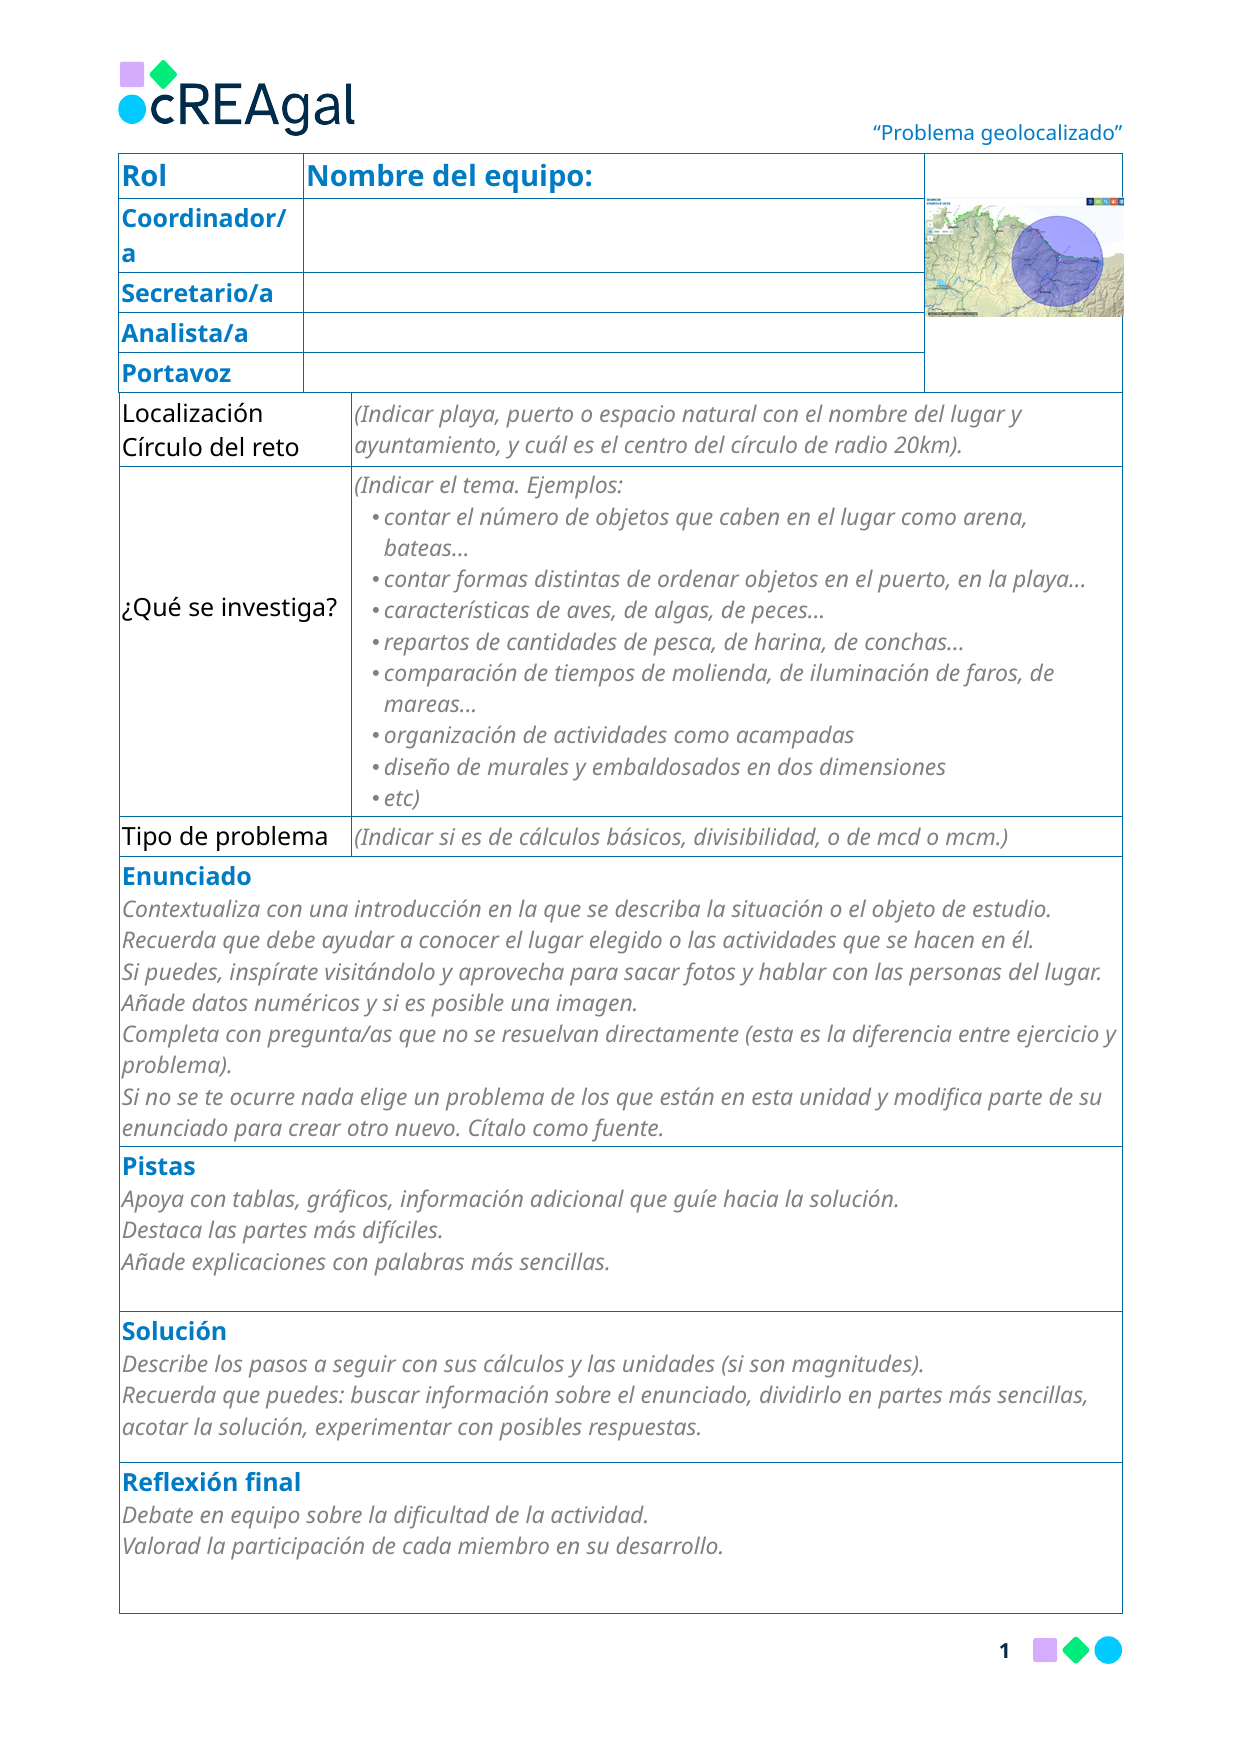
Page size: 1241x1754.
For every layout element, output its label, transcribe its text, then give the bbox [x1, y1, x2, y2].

table_cell Reflexión final Debate en equipo sobre la dificultad de la actividad. Valorad la participación de cada miembro en su desarrollo. [120, 1463, 1122, 1613]
table_header (Indicar playa, puerto o espacio natural con el nombre del lugar y ayuntamiento, y cuál es el centro del círculo de radio 20km). [352, 393, 1122, 466]
picture [118, 60, 355, 136]
table_cell Enunciado Contextualiza con una introducción en la que se describa la situación o el objeto de estudio. Recuerda que debe ayudar a conocer el lugar elegido o las actividades que se hacen en él. Si puedes, inspírate visitándolo y aprovecha para sacar fotos y hablar con las personas del lugar. Añade datos numéricos y si es posible una imagen. Completa con pregunta/as que no se resuelvan directamente (esta es la diferencia entre ejercicio y problema). Si no se te ocurre nada elige un problema de los que están en esta unidad y modifica parte de su enunciado para crear otro nuevo. Cítalo como fuente. [120, 857, 1122, 1146]
table_cell ¿Qué se investiga? [120, 467, 351, 816]
table_cell (Indicar si es de cálculos básicos, divisibilidad, o de mcd o mcm.) [352, 817, 1122, 856]
table_cell Coordinador/a [119, 199, 303, 272]
table_cell Tipo de problema [120, 817, 351, 856]
table_cell [304, 353, 924, 392]
table_cell Portavoz [119, 353, 303, 392]
picture [925, 197, 1124, 317]
table_cell Pistas Apoya con tablas, gráficos, información adicional que guíe hacia la solución. Destaca las partes más difíciles. Añade explicaciones con palabras más sencillas. [120, 1147, 1122, 1311]
table_cell Secretario/a [119, 273, 303, 312]
table_cell [304, 199, 924, 272]
table_cell Analista/a [119, 313, 303, 352]
table_header [925, 154, 1122, 197]
table_cell [304, 313, 924, 352]
table_cell (Indicar el tema. Ejemplos: contar el número de objetos que caben en el lugar como arena, bateas... contar formas distintas de ordenar objetos en el puerto, en la playa... características de aves, de algas, de peces... repartos de cantidades de pesca, de harina, de conchas... comparación de tiempos de molienda, de iluminación de faros, de mareas... organización de actividades como acampadas diseño de murales y embaldosados en dos dimensiones etc) [352, 467, 1122, 816]
table_cell [304, 273, 924, 312]
table_header Rol [119, 154, 303, 198]
table_header Localización Círculo del reto [120, 393, 351, 466]
table_header Nombre del equipo: [304, 154, 924, 198]
table_header [925, 317, 1122, 392]
table_cell Solución Describe los pasos a seguir con sus cálculos y las unidades (si son magnitudes). Recuerda que puedes: buscar información sobre el enunciado, dividirlo en partes más sencillas, acotar la solución, experimentar con posibles respuestas. [120, 1312, 1122, 1462]
